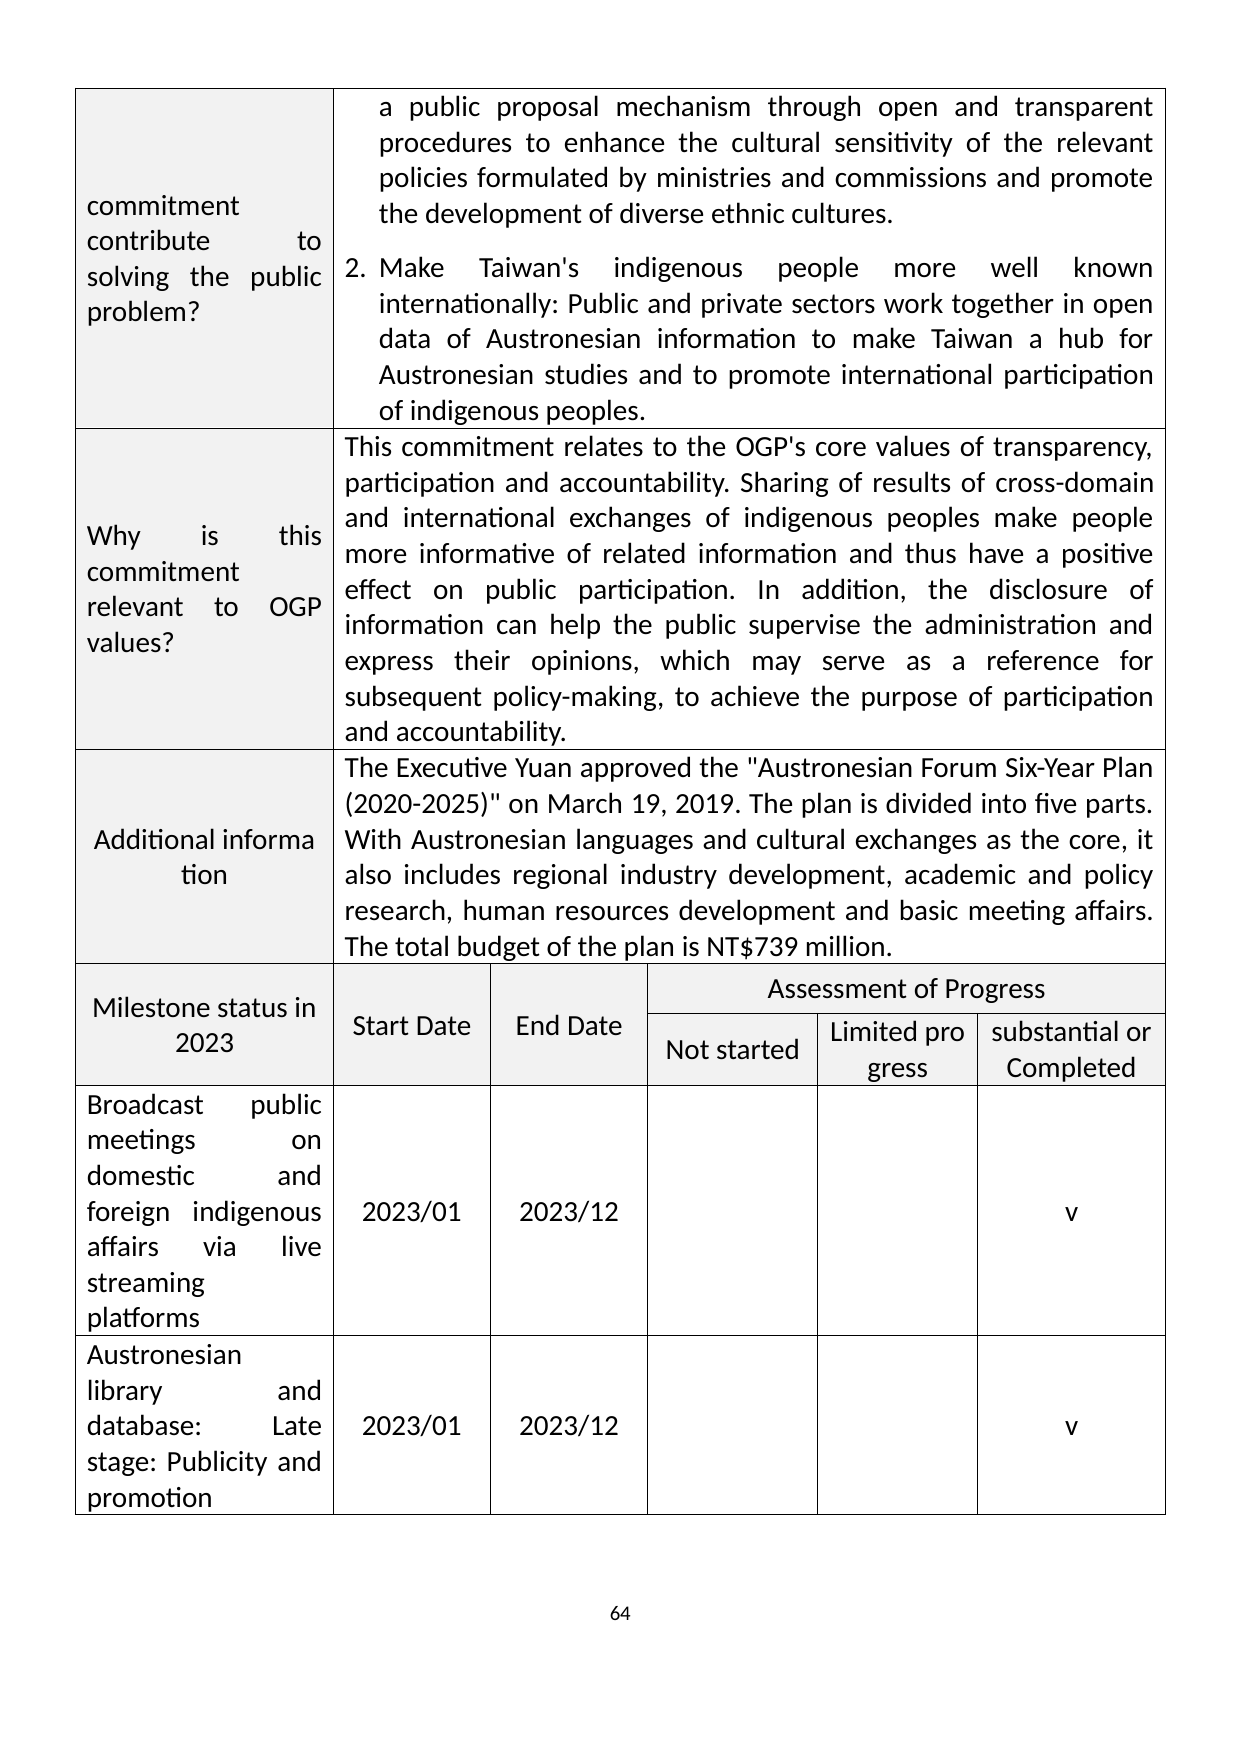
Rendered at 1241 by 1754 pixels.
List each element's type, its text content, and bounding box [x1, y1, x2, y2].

table_cell Limited progress [818, 1014, 977, 1085]
table_cell [818, 1086, 977, 1335]
table_cell Broadcast public meetings on domestic and foreign indigenous affairs via live streaming platforms [76, 1086, 333, 1335]
table_cell Milestone status in 2023 [76, 964, 333, 1085]
table_cell Assessment of Progress [648, 964, 1165, 1013]
table_cell 2023/01 [334, 1336, 490, 1514]
table_cell Start Date [334, 964, 490, 1085]
table_cell This commitment relates to the OGP's core values of transparency, participation and accountability. Sharing of results of cross-domain and international exchanges of indigenous peoples make people more informative of related information and thus have a positive effect on public participation. In addition, the disclosure of information can help the public supervise the administration and express their opinions, which may serve as a reference for subsequent policy-making, to achieve the purpose of participation and accountability. [334, 429, 1165, 749]
table_cell 2023/12 [491, 1086, 647, 1335]
table_cell substantial or Completed [978, 1014, 1165, 1085]
table_cell The Executive Yuan approved the "Austronesian Forum Six-Year Plan (2020-2025)" on March 19, 2019. The plan is divided into five parts. With Austronesian languages and cultural exchanges as the core, it also includes regional industry development, academic and policy research, human resources development and basic meeting affairs. The total budget of the plan is NT$739 million. [334, 750, 1165, 963]
table_cell v [978, 1336, 1165, 1514]
table_cell [818, 1336, 977, 1514]
table_cell Why is this commitment relevant to OGP values? [76, 429, 333, 749]
table_cell End Date [491, 964, 647, 1085]
table_cell v [978, 1086, 1165, 1335]
table_cell Austronesian library and database: Late stage: Publicity and promotion [76, 1336, 333, 1514]
table_cell Not started [648, 1014, 817, 1085]
table_cell 2023/01 [334, 1086, 490, 1335]
table_cell Additional information [76, 750, 333, 963]
table_cell a public proposal mechanism through open and transparent procedures to enhance the cultural sensitivity of the relevant policies formulated by ministries and commissions and promote the development of diverse ethnic cultures. Make Taiwan's indigenous people more well known internationally: Public and private sectors work together in open data of Austronesian information to make Taiwan a hub for Austronesian studies and to promote international participation of indigenous peoples. [334, 89, 1165, 427]
table_cell 2023/12 [491, 1336, 647, 1514]
table_cell [648, 1336, 817, 1514]
table_cell commitment contribute to solving the public problem? [76, 89, 333, 427]
table_cell [648, 1086, 817, 1335]
